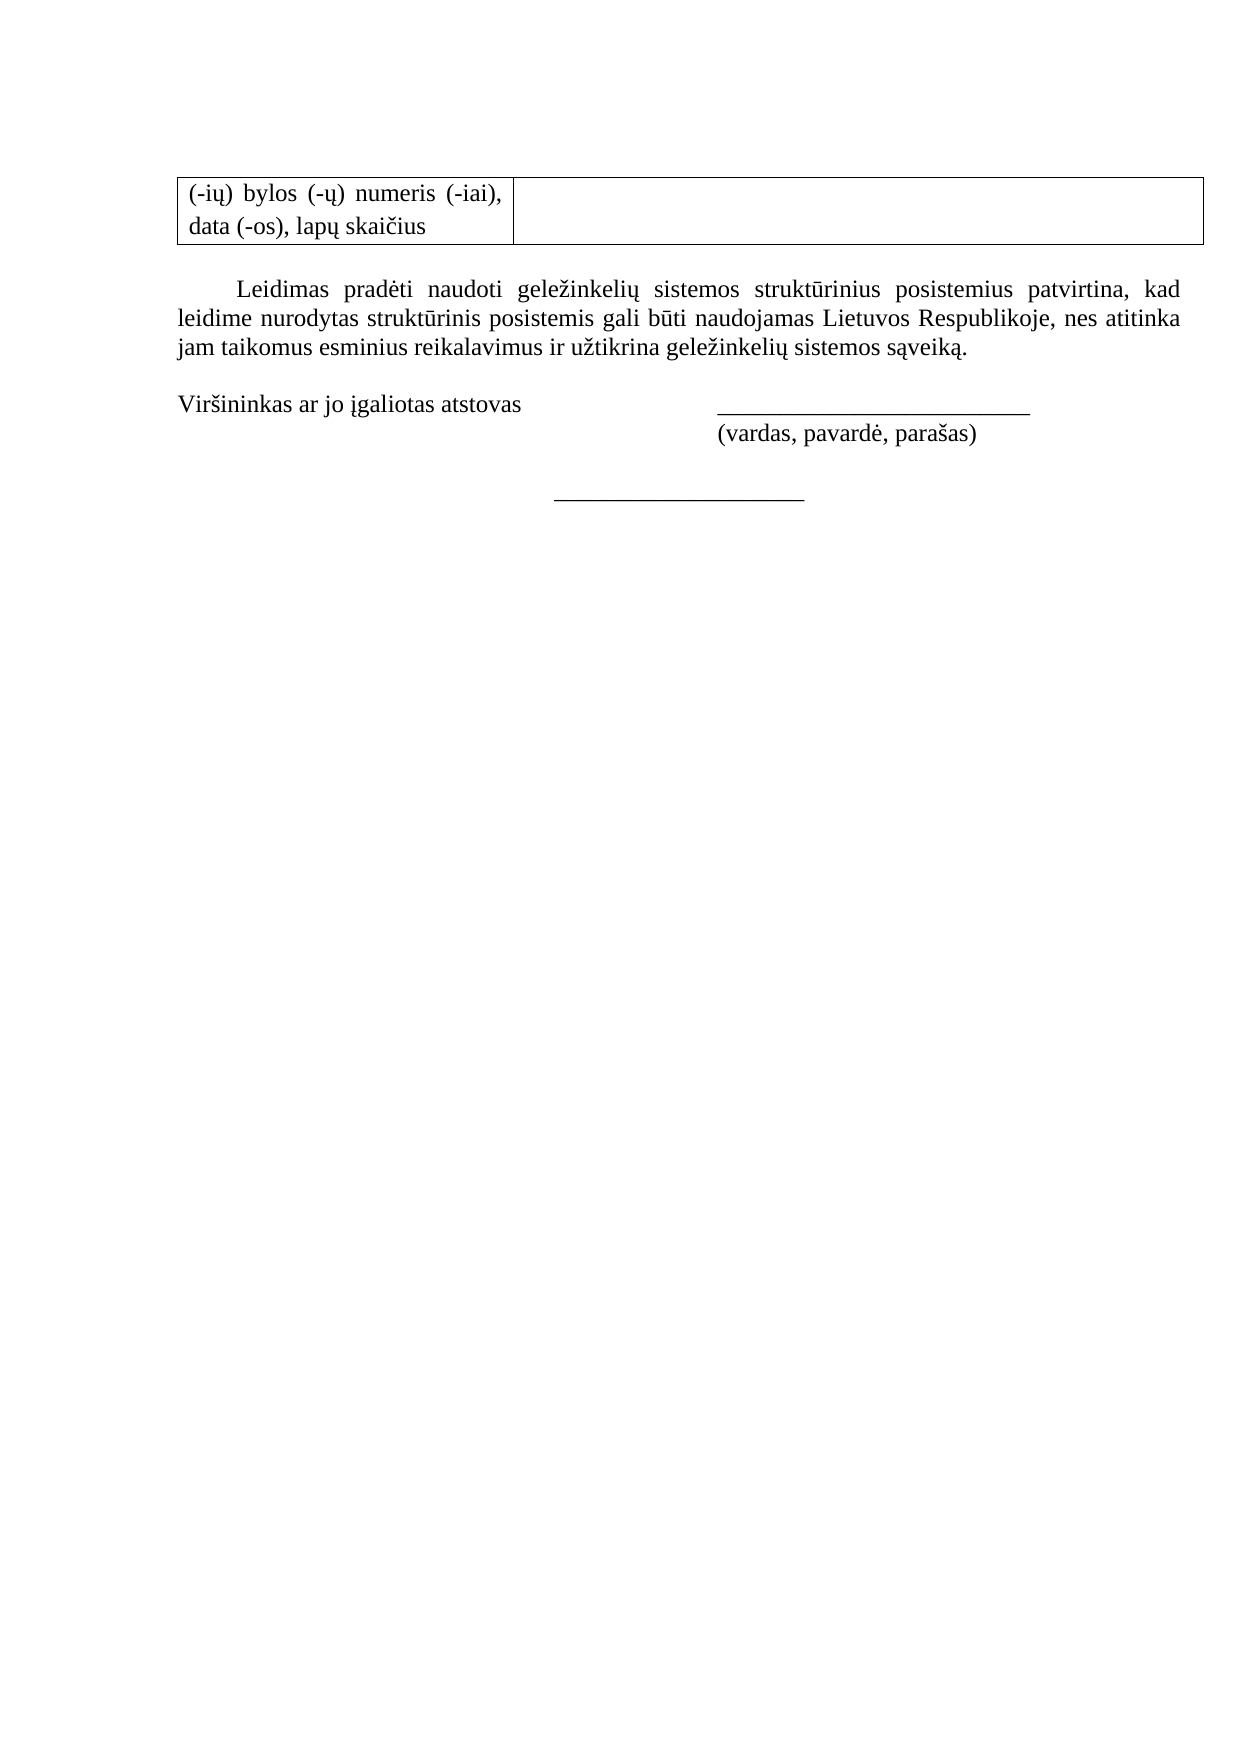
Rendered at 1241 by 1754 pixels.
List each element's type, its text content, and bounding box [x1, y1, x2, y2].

text Leidimas pradėti naudoti geležinkelių sistemos struktūrinius posistemius patvirtina, kad leidime nurodytas struktūrinis posistemis gali būti naudojamas Lietuvos Respublikoje, nes atitinka jam taikomus esminius reikalavimus ir užtikrina geležinkelių sistemos sąveiką. [177, 274, 1181, 360]
text (vardas, pavardė, parašas) [717, 418, 1181, 447]
text Viršininkas ar jo įgaliotas atstovas _________________________ [177, 389, 1181, 418]
table_cell (-ių) bylos (-ų) numeris (-iai), data (-os), lapų skaičius [178, 178, 513, 244]
table_cell [514, 178, 1203, 244]
text ____________________ [177, 475, 1181, 504]
